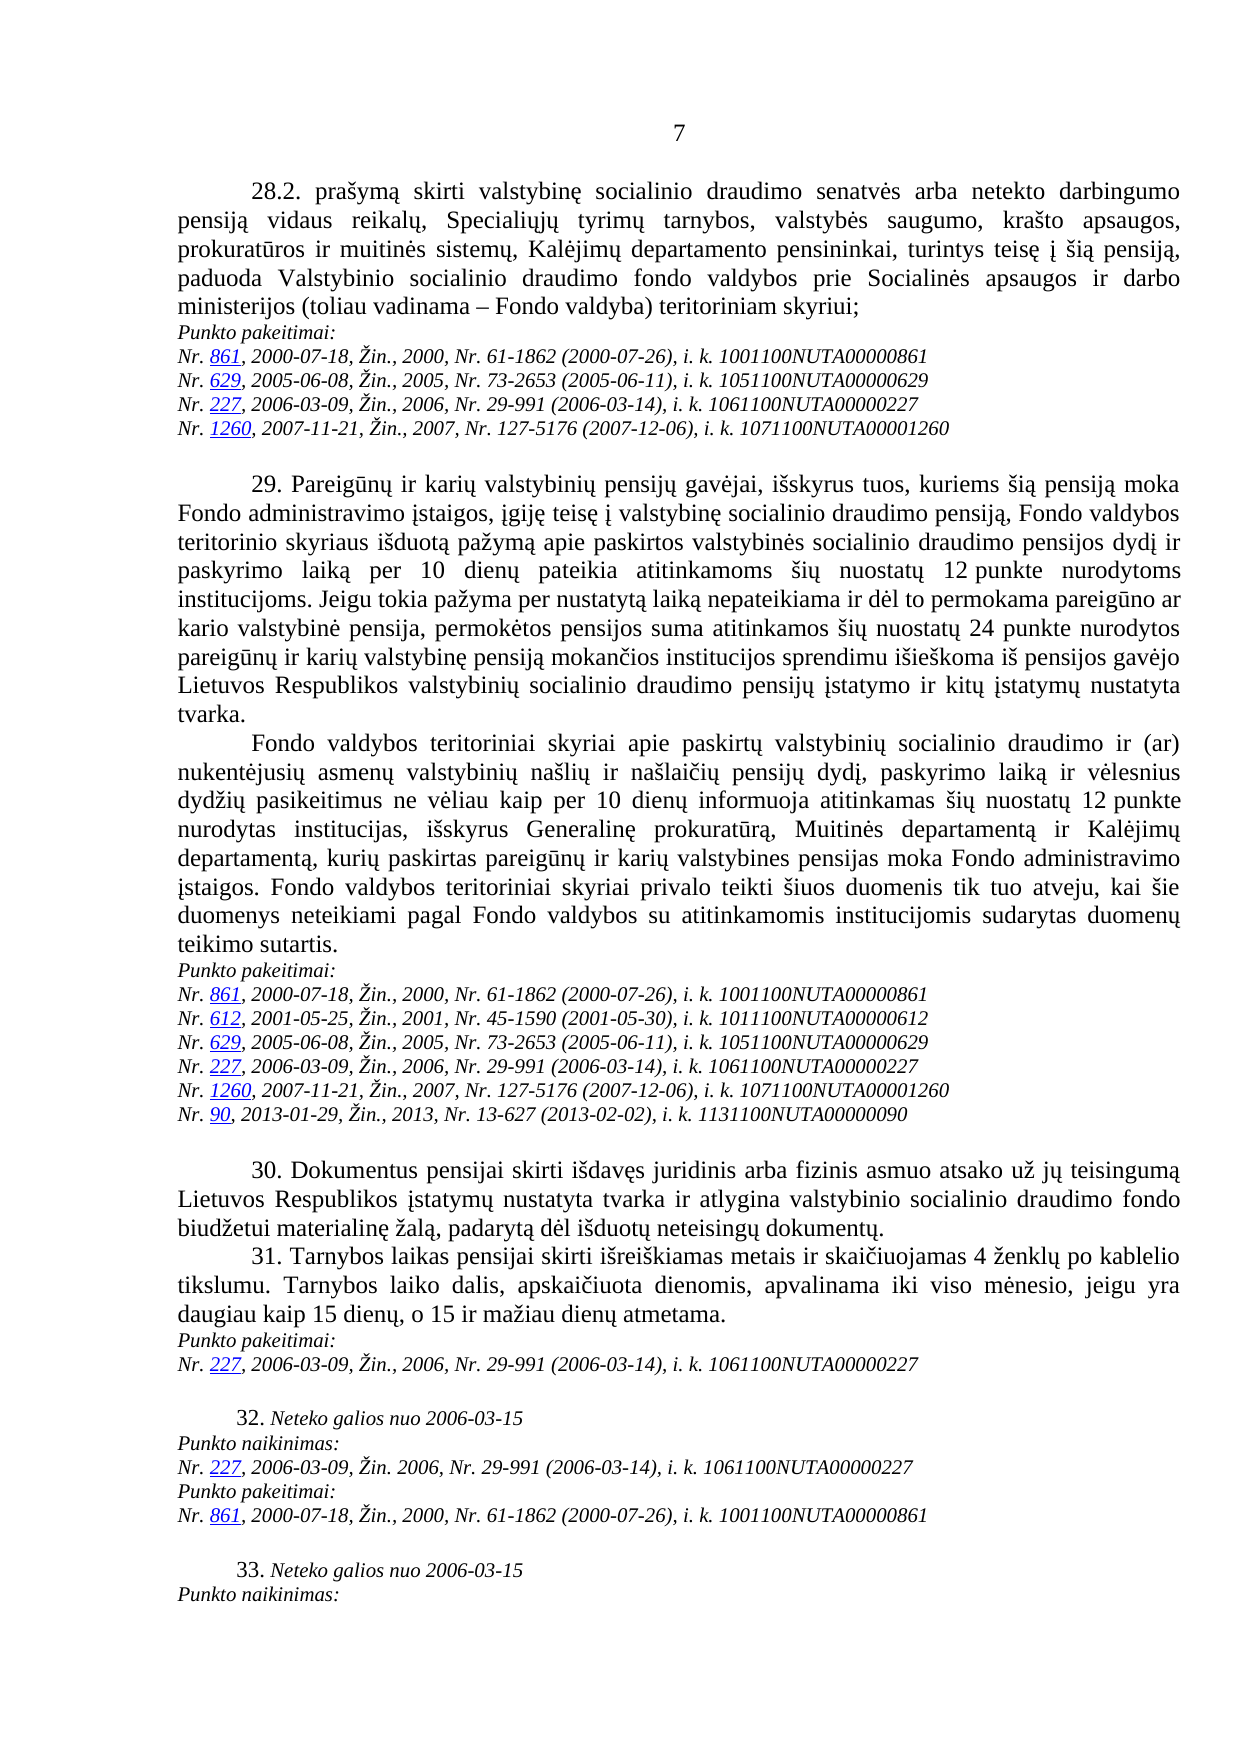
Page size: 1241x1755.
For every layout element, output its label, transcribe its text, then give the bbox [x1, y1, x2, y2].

text Nr. 612, 2001-05-25, Žin., 2001, Nr. 45-1590 (2001-05-30), i. k. 1011100NUTA00000612 [177, 1006, 1181, 1030]
text Nr. 861, 2000-07-18, Žin., 2000, Nr. 61-1862 (2000-07-26), i. k. 1001100NUTA00000861 [177, 1503, 1181, 1527]
text Fondo valdybos teritoriniai skyriai apie paskirtų valstybinių socialinio draudimo ir (ar) nukentėjusių asmenų valstybinių našlių ir našlaičių pensijų dydį, paskyrimo laiką ir vėlesnius dydžių pasikeitimus ne vėliau kaip per 10 dienų informuoja atitinkamas šių nuostatų 12 punkte nurodytas institucijas, išskyrus Generalinę prokuratūrą, Muitinės departamentą ir Kalėjimų departamentą, kurių paskirtas pareigūnų ir karių valstybines pensijas moka Fondo administravimo įstaigos. Fondo valdybos teritoriniai skyriai privalo teikti šiuos duomenis tik tuo atveju, kai šie duomenys neteikiami pagal Fondo valdybos su atitinkamomis institucijomis sudarytas duomenų teikimo sutartis. [177, 728, 1181, 958]
text 33. Neteko galios nuo 2006-03-15 [177, 1556, 1181, 1582]
text Nr. 861, 2000-07-18, Žin., 2000, Nr. 61-1862 (2000-07-26), i. k. 1001100NUTA00000861 [177, 982, 1181, 1006]
text Nr. 227, 2006-03-09, Žin. 2006, Nr. 29-991 (2006-03-14), i. k. 1061100NUTA00000227 [177, 1455, 1181, 1479]
text Nr. 1260, 2007-11-21, Žin., 2007, Nr. 127-5176 (2007-12-06), i. k. 1071100NUTA00001260 [177, 1078, 1181, 1102]
text Punkto naikinimas: [177, 1582, 1181, 1606]
text Punkto pakeitimai: [177, 958, 1181, 982]
text 32. Neteko galios nuo 2006-03-15 [177, 1404, 1181, 1431]
text Punkto pakeitimai: [177, 320, 1181, 344]
text 31. Tarnybos laikas pensijai skirti išreiškiamas metais ir skaičiuojamas 4 ženklų po kablelio tikslumu. Tarnybos laiko dalis, apskaičiuota dienomis, apvalinama iki viso mėnesio, jeigu yra daugiau kaip 15 dienų, o 15 ir mažiau dienų atmetama. [177, 1241, 1181, 1328]
text Punkto pakeitimai: [177, 1328, 1181, 1352]
text Nr. 629, 2005-06-08, Žin., 2005, Nr. 73-2653 (2005-06-11), i. k. 1051100NUTA00000629 [177, 368, 1181, 392]
text Nr. 90, 2013-01-29, Žin., 2013, Nr. 13-627 (2013-02-02), i. k. 1131100NUTA00000090 [177, 1102, 1181, 1126]
text Nr. 227, 2006-03-09, Žin., 2006, Nr. 29-991 (2006-03-14), i. k. 1061100NUTA00000227 [177, 1054, 1181, 1078]
text 29. Pareigūnų ir karių valstybinių pensijų gavėjai, išskyrus tuos, kuriems šią pensiją moka Fondo administravimo įstaigos, įgiję teisę į valstybinę socialinio draudimo pensiją, Fondo valdybos teritorinio skyriaus išduotą pažymą apie paskirtos valstybinės socialinio draudimo pensijos dydį ir paskyrimo laiką per 10 dienų pateikia atitinkamoms šių nuostatų 12 punkte nurodytoms institucijoms. Jeigu tokia pažyma per nustatytą laiką nepateikiama ir dėl to permokama pareigūno ar kario valstybinė pensija, permokėtos pensijos suma atitinkamos šių nuostatų 24 punkte nurodytos pareigūnų ir karių valstybinę pensiją mokančios institucijos sprendimu išieškoma iš pensijos gavėjo Lietuvos Respublikos valstybinių socialinio draudimo pensijų įstatymo ir kitų įstatymų nustatyta tvarka. [177, 469, 1181, 728]
text Nr. 1260, 2007-11-21, Žin., 2007, Nr. 127-5176 (2007-12-06), i. k. 1071100NUTA00001260 [177, 416, 1181, 440]
text Punkto naikinimas: [177, 1431, 1181, 1455]
text 28.2. prašymą skirti valstybinę socialinio draudimo senatvės arba netekto darbingumo pensiją vidaus reikalų, Specialiųjų tyrimų tarnybos, valstybės saugumo, krašto apsaugos, prokuratūros ir muitinės sistemų, Kalėjimų departamento pensininkai, turintys teisę į šią pensiją, paduoda Valstybinio socialinio draudimo fondo valdybos prie Socialinės apsaugos ir darbo ministerijos (toliau vadinama – Fondo valdyba) teritoriniam skyriui; [177, 176, 1181, 320]
text 30. Dokumentus pensijai skirti išdavęs juridinis arba fizinis asmuo atsako už jų teisingumą Lietuvos Respublikos įstatymų nustatyta tvarka ir atlygina valstybinio socialinio draudimo fondo biudžetui materialinę žalą, padarytą dėl išduotų neteisingų dokumentų. [177, 1155, 1181, 1241]
text Nr. 227, 2006-03-09, Žin., 2006, Nr. 29-991 (2006-03-14), i. k. 1061100NUTA00000227 [177, 1352, 1181, 1376]
text Punkto pakeitimai: [177, 1479, 1181, 1503]
text Nr. 861, 2000-07-18, Žin., 2000, Nr. 61-1862 (2000-07-26), i. k. 1001100NUTA00000861 [177, 344, 1181, 368]
text Nr. 629, 2005-06-08, Žin., 2005, Nr. 73-2653 (2005-06-11), i. k. 1051100NUTA00000629 [177, 1030, 1181, 1054]
text Nr. 227, 2006-03-09, Žin., 2006, Nr. 29-991 (2006-03-14), i. k. 1061100NUTA00000227 [177, 392, 1181, 416]
